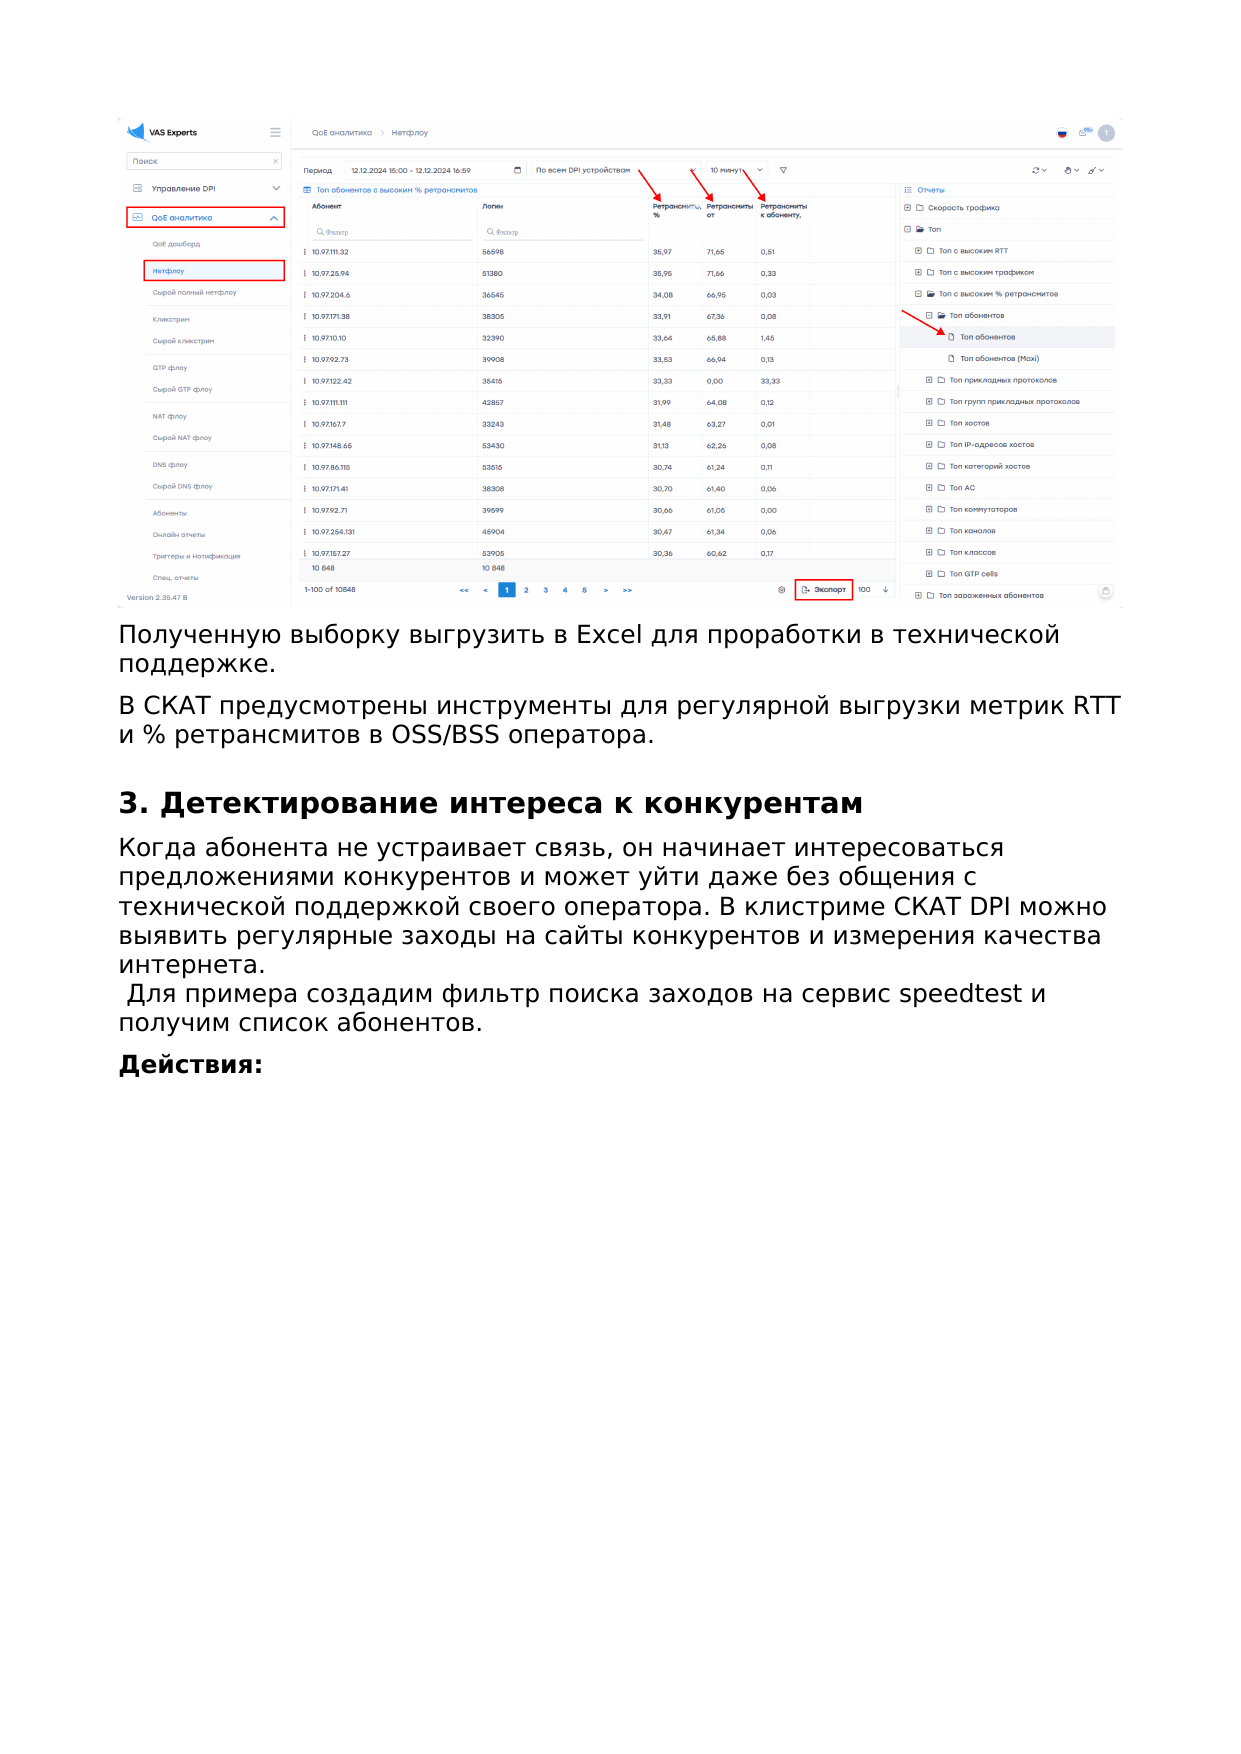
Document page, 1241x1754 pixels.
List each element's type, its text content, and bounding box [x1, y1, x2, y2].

picture [118, 118, 1123, 608]
subtitle 3. Детектирование интереса к конкурентам [118, 787, 1122, 821]
text Полученную выборку выгрузить в Excel для проработки в технической поддержке. [118, 620, 1122, 678]
text В СКАТ предусмотрены инструменты для регулярной выгрузки метрик RTT и % ретрансмитов в OSS/BSS оператора. [118, 691, 1122, 749]
text Действия: [118, 1050, 1122, 1079]
text Когда абонента не устраивает связь, он начинает интересоваться предложениями конкурентов и может уйти даже без общения с технической поддержкой своего оператора. В клистриме СКАТ DPI можно выявить регулярные заходы на сайты конкурентов и измерения качества интернета. Для примера создадим фильтр поиска заходов на сервис speedtest и получим список абонентов. [118, 833, 1122, 1037]
